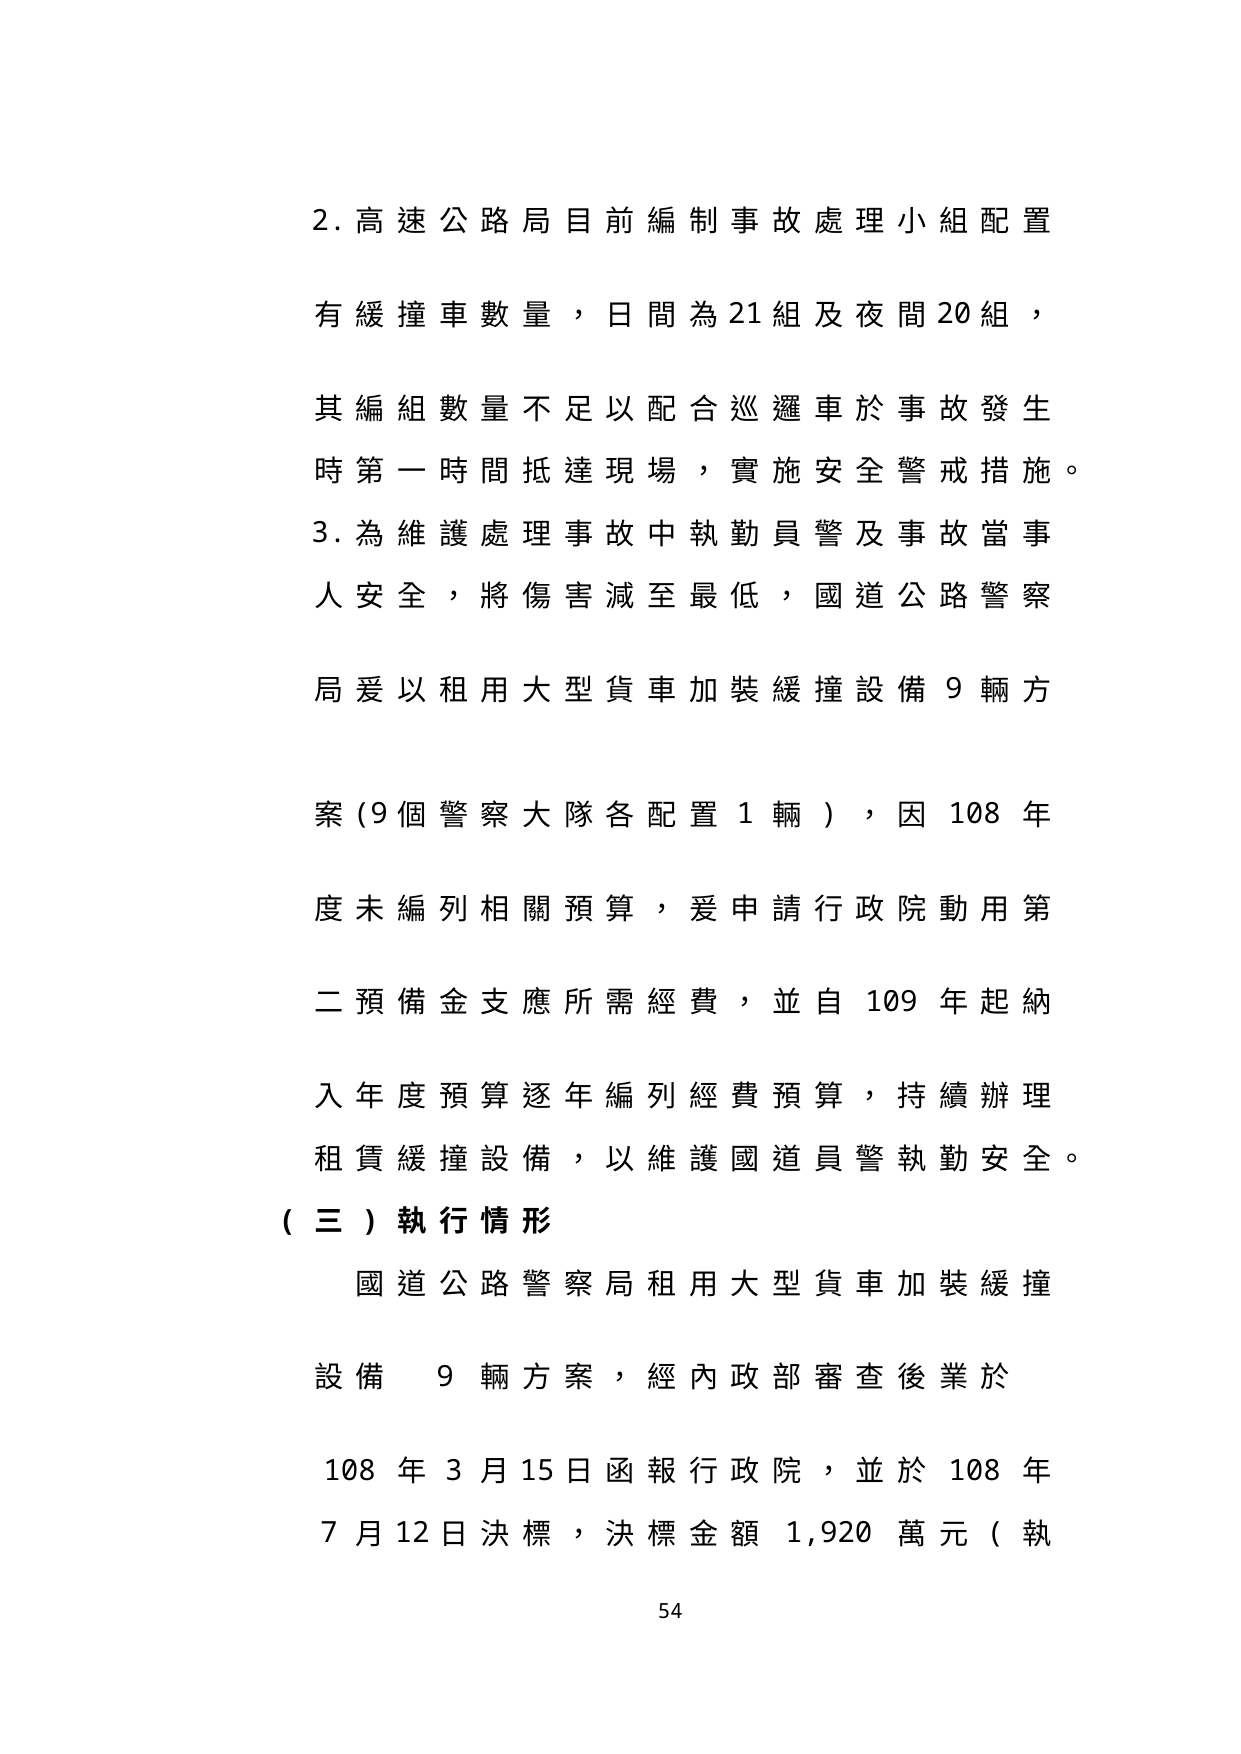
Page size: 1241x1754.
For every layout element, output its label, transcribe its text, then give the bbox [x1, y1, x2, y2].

text (三)執行情形 [242, 1177, 1058, 1240]
text 2.高速公路局目前編制事故處理小組配置有緩撞車數量，日間為21組及夜間20組，其編組數量不足以配合巡邏車於事故發生時第一時間抵達現場，實施安全警戒措施。 [271, 177, 1058, 490]
text 國道公路警察局租用大型貨車加裝緩撞設備 9 輛方案，經內政部審查後業於108年3月15日函報行政院，並於108年7月12日決標，決標金額1,920萬元(執 [271, 1240, 1058, 1552]
text 3.為維護處理事故中執勤員警及事故當事人安全，將傷害減至最低，國道公路警察局爰以租用大型貨車加裝緩撞設備9輛方案(9個警察大隊各配置1輛)，因108年度未編列相關預算，爰申請行政院動用第二預備金支應所需經費，並自109年起納入年度預算逐年編列經費預算，持續辦理租賃緩撞設備，以維護國道員警執勤安全。 [271, 490, 1058, 1177]
